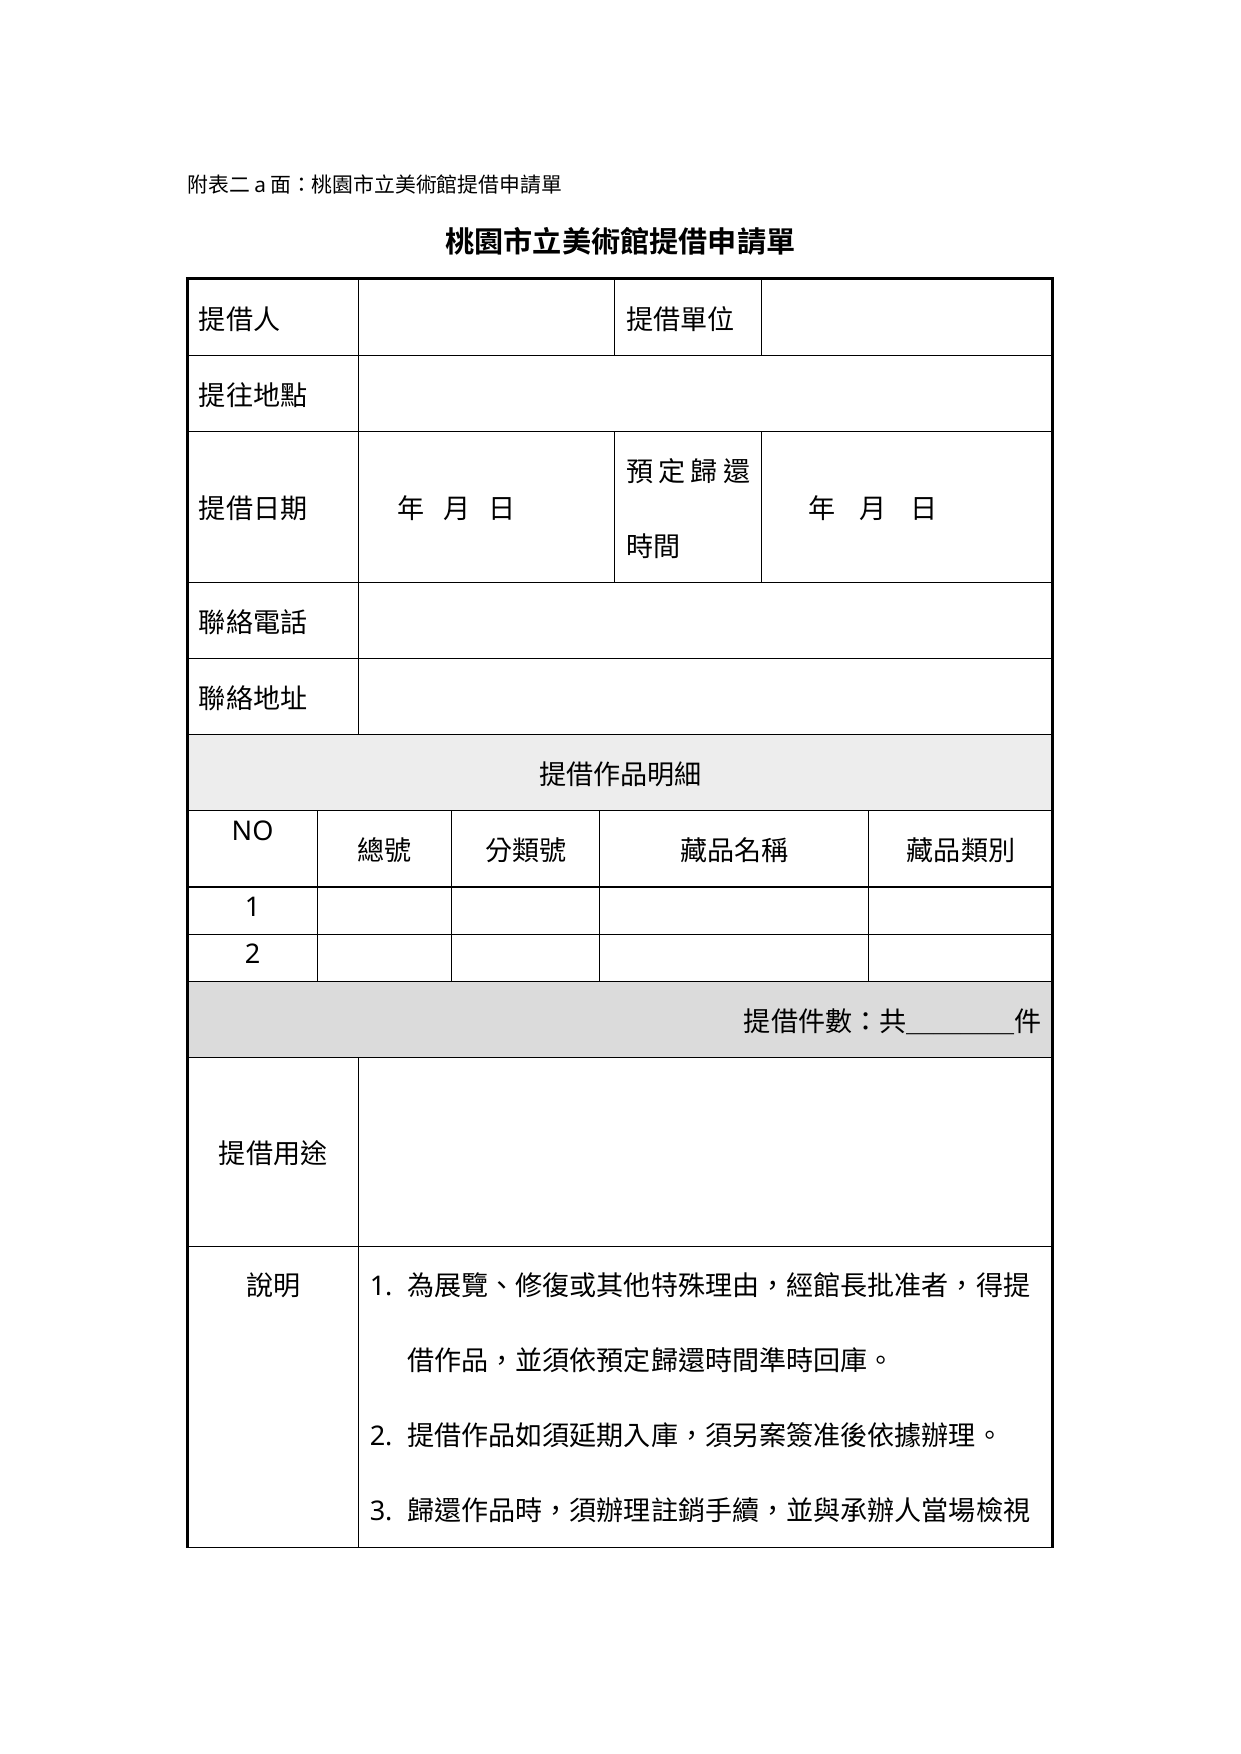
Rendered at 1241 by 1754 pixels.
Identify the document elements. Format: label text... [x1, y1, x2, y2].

table_cell [359, 1058, 1051, 1246]
table_cell 藏品名稱 [600, 811, 868, 886]
table_cell [318, 935, 451, 981]
table_cell [869, 935, 1051, 981]
table_cell [359, 583, 1051, 658]
table_cell 2 [189, 935, 317, 981]
table_cell 提借件數：共＿＿＿＿件 [189, 982, 1051, 1057]
table_cell [452, 935, 599, 981]
table_cell [869, 888, 1051, 934]
table_cell 藏品類別 [869, 811, 1051, 886]
table_cell [600, 935, 868, 981]
table_cell 1 [189, 888, 317, 934]
table_cell 年 月 日 [762, 432, 1051, 582]
table_cell 提借作品明細 [189, 735, 1051, 810]
table_cell 提往地點 [189, 356, 358, 431]
table_header 提借單位 [615, 280, 761, 355]
table_header 提借人 [189, 280, 358, 355]
table_cell NO [189, 811, 317, 886]
table_cell 預定歸還時間 [615, 432, 761, 582]
table_cell 提借日期 [189, 432, 358, 582]
table_header [762, 280, 1051, 355]
table_cell [318, 888, 451, 934]
table_cell 聯絡電話 [189, 583, 358, 658]
text 附表二a面：桃園市立美術館提借申請單 [187, 164, 1053, 202]
table_cell [359, 659, 1051, 734]
table_cell 為展覽、修復或其他特殊理由，經館長批准者，得提借作品，並須依預定歸還時間準時回庫。 提借作品如須延期入庫，須另案簽准後依據辦理。 歸還作品時，須辦理註銷手續，並與承辦人當場檢視 [359, 1247, 1051, 1547]
table_cell 說明 [189, 1247, 358, 1547]
table_cell 年 月 日 [359, 432, 614, 582]
table_cell [359, 356, 1051, 431]
table_cell 聯絡地址 [189, 659, 358, 734]
table_cell 提借用途 [189, 1058, 358, 1246]
text 桃園市立美術館提借申請單 [187, 202, 1053, 277]
table_header [359, 280, 614, 355]
table_cell [600, 888, 868, 934]
table_cell 分類號 [452, 811, 599, 886]
table_cell [452, 888, 599, 934]
table_cell 總號 [318, 811, 451, 886]
